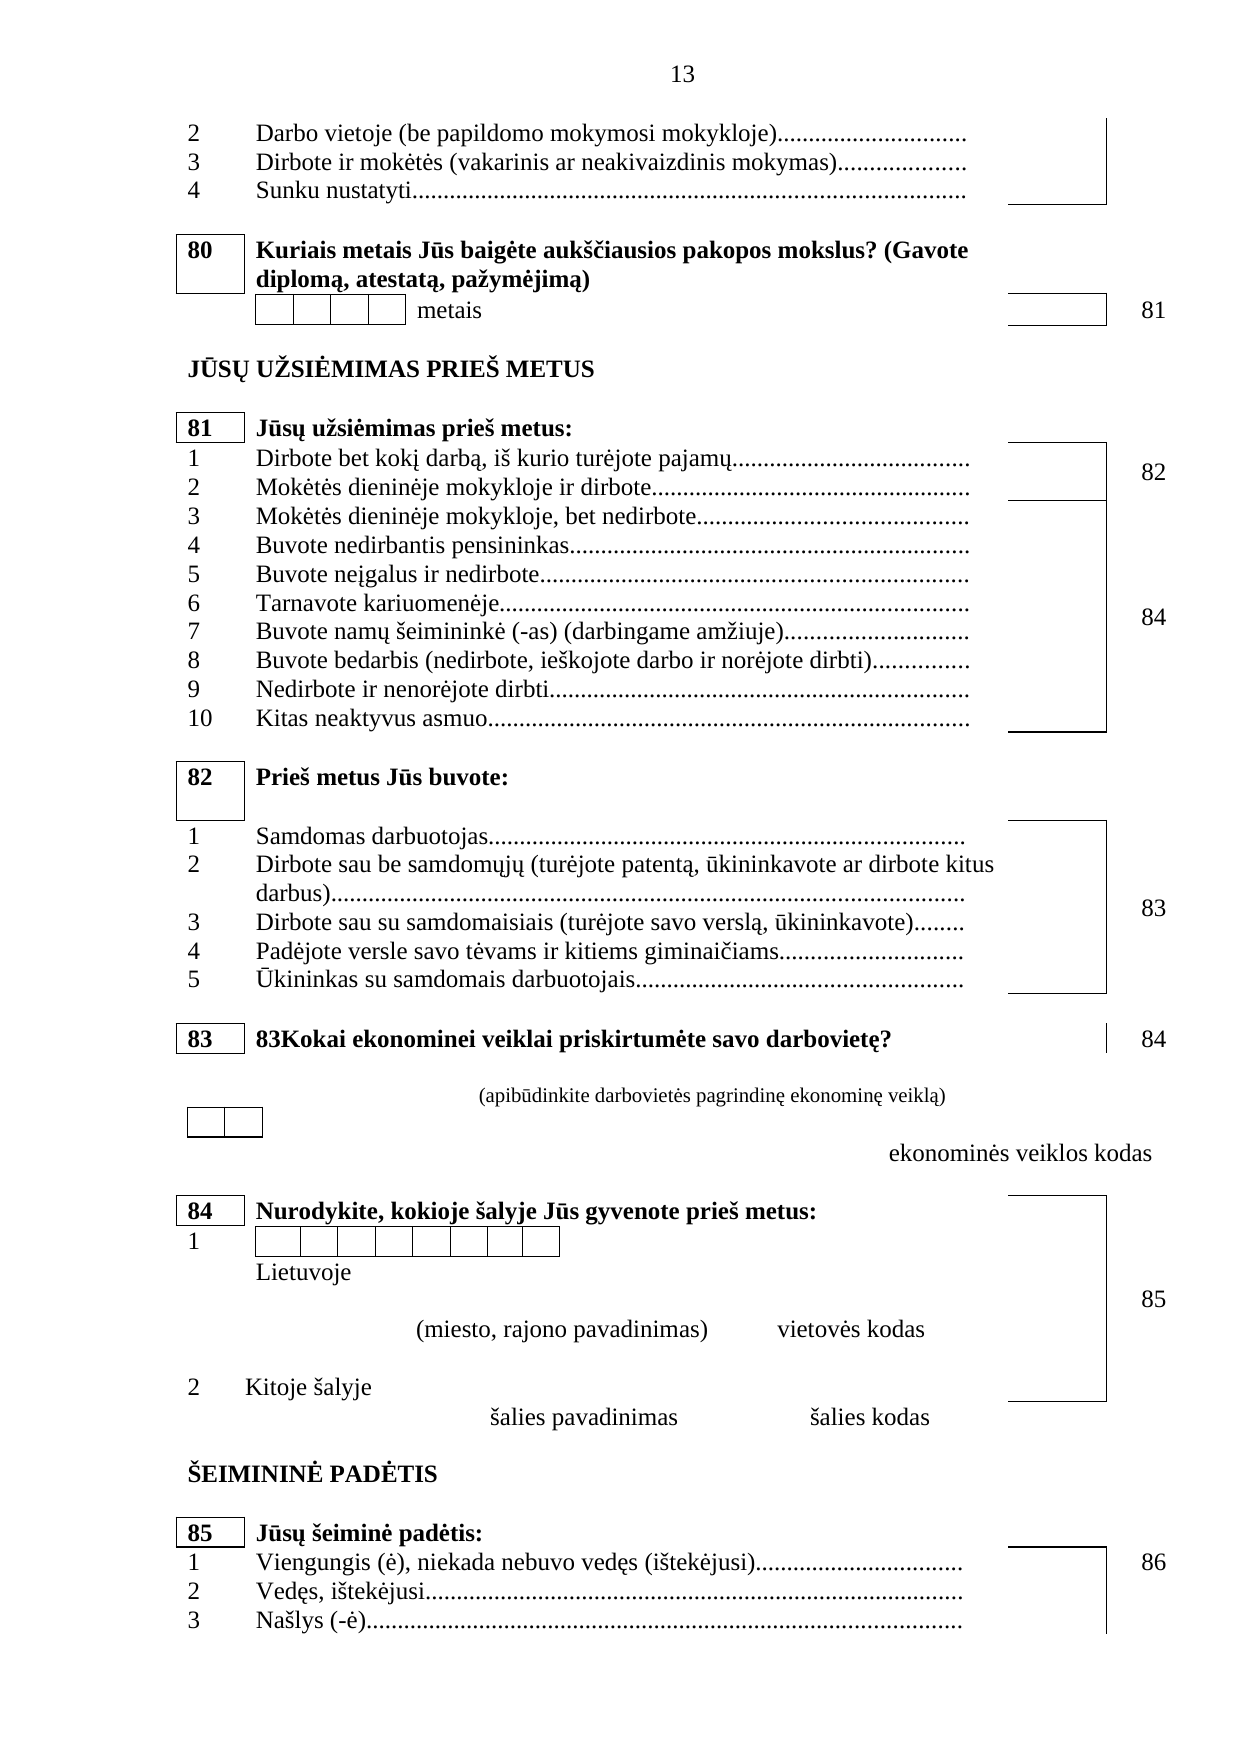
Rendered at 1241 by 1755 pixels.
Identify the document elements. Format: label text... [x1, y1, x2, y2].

table_cell 1 [176, 821, 244, 849]
table_cell Jūsų užsiėmimas prieš metus: [245, 412, 1008, 442]
table_cell [1008, 443, 1106, 472]
table_cell [244, 383, 1008, 412]
table_cell 4 [176, 530, 244, 559]
table_header [376, 1227, 412, 1256]
table_cell [1008, 965, 1106, 993]
table_cell [244, 204, 1008, 234]
table_cell [1008, 1488, 1106, 1517]
table_cell Ūkininkas su samdomais darbuotojais [244, 965, 1008, 993]
table_cell [1008, 907, 1106, 936]
table_cell 85 [1107, 1195, 1201, 1401]
table_cell Našlys (-ė) [244, 1605, 1008, 1634]
table_cell [176, 993, 244, 1023]
table_cell [1008, 205, 1106, 234]
table_cell Nurodykite, kokioje šalyje Jūs gyvenote prieš metus: [245, 1195, 1008, 1225]
table_cell [1008, 147, 1106, 176]
table_cell Kitas neaktyvus asmuo [244, 703, 1008, 731]
table_cell 82 [177, 762, 244, 820]
table_cell Lietuvoje [244, 1225, 1008, 1314]
table_header [256, 1227, 300, 1256]
table_cell [1008, 645, 1106, 674]
table_cell 9 [176, 674, 244, 703]
table_cell Kuriais metais Jūs baigėte aukščiausios pakopos mokslus? (Gavote diplomą, atestatą, pažymėjimą) [245, 234, 1008, 293]
table_cell Buvote namų šeimininkė (-as) (darbingame amžiuje) [244, 616, 1008, 645]
table_cell Buvote bedarbis (nedirbote, ieškojote darbo ir norėjote dirbti) [244, 645, 1008, 674]
table_cell [244, 993, 1008, 1023]
table_cell 80 [177, 235, 244, 293]
table_cell 5 [176, 559, 244, 588]
table_cell 6 [176, 588, 244, 616]
table_cell 84 [1107, 1023, 1201, 1053]
table_cell Buvote neįgalus ir nedirbote [244, 559, 1008, 588]
table_cell Kitoje šalyje [234, 1372, 1008, 1401]
table_cell [1106, 1488, 1201, 1517]
table_cell [1008, 176, 1106, 204]
table_cell [1008, 1196, 1106, 1225]
table_cell [1008, 1548, 1106, 1576]
table_cell [1008, 616, 1106, 645]
table_cell Sunku nustatyti [244, 176, 1008, 204]
table_cell [1008, 1372, 1106, 1401]
table_cell [176, 1053, 1201, 1083]
table_cell Viengungis (ė), niekada nebuvo vedęs (ištekėjusi). [244, 1546, 1008, 1576]
table_cell [1008, 501, 1106, 530]
table_cell [1008, 118, 1106, 147]
table_cell Nedirbote ir nenorėjote dirbti [244, 674, 1008, 703]
table_cell 7 [176, 616, 244, 645]
table_cell Buvote nedirbantis pensininkas [244, 530, 1008, 559]
table_cell Dirbote ir mokėtės (vakarinis ar neakivaizdinis mokymas) [244, 147, 1008, 176]
table_cell 84 [1107, 500, 1201, 731]
table_cell 3 [176, 907, 244, 936]
table_cell Vedęs, ištekėjusi [244, 1576, 1008, 1605]
table_header [188, 1108, 224, 1136]
table_cell 86 [1107, 1546, 1201, 1634]
table_header [338, 1227, 375, 1256]
table_cell 2 [176, 850, 244, 907]
table_cell 2 [176, 1372, 233, 1401]
table_cell [1008, 821, 1106, 849]
table_cell [1106, 325, 1201, 354]
table_cell Darbo vietoje (be papildomo mokymosi mokykloje) [244, 118, 1008, 147]
table_cell [1107, 118, 1201, 204]
table_cell [1008, 383, 1106, 412]
table_cell [1106, 204, 1201, 234]
table_header [413, 1227, 450, 1256]
table_cell [1008, 761, 1106, 820]
table_cell [176, 294, 244, 325]
table_cell [1107, 1401, 1201, 1430]
table_cell (apibūdinkite darbovietės pagrindinę ekonominę veiklą) [263, 1083, 1201, 1138]
table_cell [1106, 383, 1201, 412]
table_cell [1008, 472, 1106, 500]
table_header [294, 295, 330, 323]
table_cell [1008, 936, 1106, 964]
table_cell [244, 325, 1008, 354]
table_cell [1008, 850, 1106, 907]
table_cell 5 [176, 965, 244, 993]
table_cell 3 [176, 147, 244, 176]
table_header [301, 1227, 337, 1256]
table_cell 4 [176, 176, 244, 204]
table_cell Padėjote versle savo tėvams ir kitiems giminaičiams [244, 936, 1008, 964]
table_cell [176, 1430, 233, 1459]
table_cell 82 [1107, 442, 1201, 500]
table_header [369, 295, 405, 323]
table_cell [244, 731, 1008, 761]
table_cell [1008, 703, 1106, 731]
table_cell 83 [1107, 820, 1201, 993]
table_cell Samdomas darbuotojas [244, 820, 1008, 849]
table_cell 1 [176, 443, 244, 472]
table_cell [1106, 993, 1201, 1023]
table_cell Prieš metus Jūs buvote: [245, 761, 1008, 820]
table_cell 83 [177, 1024, 244, 1053]
table_cell 85 [177, 1518, 244, 1546]
table_cell [1008, 294, 1106, 325]
table_cell [244, 1488, 1008, 1517]
table_cell Mokėtės dieninėje mokykloje ir dirbote [244, 472, 1008, 500]
table_cell [1106, 761, 1201, 820]
table_cell [1008, 733, 1106, 761]
table_cell šalies pavadinimas šalies kodas [176, 1401, 1008, 1430]
table_cell 8 [176, 645, 244, 674]
table_cell [1106, 1517, 1201, 1546]
table_cell 83Kokai ekonominei veiklai priskirtumėte savo darbovietę? [245, 1023, 1106, 1053]
table_cell [244, 293, 255, 325]
table_cell ekonominės veiklos kodas [176, 1138, 1201, 1195]
table_cell 1 [176, 1548, 244, 1576]
table_header [256, 295, 267, 323]
table_cell Jūsų šeiminė padėtis: [245, 1517, 1008, 1546]
table_header [523, 1227, 559, 1256]
table_cell [1008, 1605, 1106, 1634]
table_cell [176, 1488, 244, 1517]
table_cell 81 [177, 413, 244, 442]
table_cell 2 [176, 118, 244, 147]
table_cell [1008, 994, 1106, 1023]
table_cell [1008, 234, 1106, 293]
table_cell Tarnavote kariuomenėje [244, 588, 1008, 616]
table_cell 81 [1107, 293, 1201, 325]
table_cell [1008, 326, 1106, 354]
table_cell 3 [176, 1605, 244, 1634]
table_header [282, 295, 293, 323]
table_cell [176, 731, 244, 761]
table_cell Dirbote sau su samdomaisiais (turėjote savo verslą, ūkininkavote) [244, 907, 1008, 936]
table_cell (miesto, rajono pavadinimas) vietovės kodas [176, 1314, 1008, 1372]
table_cell [176, 325, 244, 354]
table_cell Dirbote bet kokį darbą, iš kurio turėjote pajamų [244, 442, 1008, 472]
table_cell 2 [176, 1576, 244, 1605]
table_header [331, 295, 368, 323]
table_cell [1008, 1225, 1106, 1314]
table_cell 2 [176, 472, 244, 500]
table_cell [1106, 731, 1201, 761]
table_cell Dirbote sau be samdomųjų (turėjote patentą, ūkininkavote ar dirbote kitus darbus). [244, 850, 1008, 907]
table_cell Mokėtės dieninėje mokykloje, bet nedirbote [244, 500, 1008, 530]
table_cell [1106, 412, 1201, 442]
table_cell [1008, 559, 1106, 588]
table_cell 4 [176, 936, 244, 964]
table_cell [176, 204, 244, 234]
table_cell [1008, 412, 1106, 442]
table_cell [1106, 1430, 1201, 1459]
table_cell [1106, 234, 1201, 293]
table_cell [1008, 1430, 1106, 1459]
table_cell [234, 1430, 1008, 1459]
table_cell [1008, 674, 1106, 703]
table_cell [1008, 588, 1106, 616]
table_cell 1 [176, 1226, 244, 1314]
table_cell 84 [177, 1196, 244, 1225]
table_cell 3 [176, 500, 244, 530]
table_cell [1008, 1517, 1106, 1546]
table_header [225, 1108, 262, 1136]
table_cell 10 [176, 703, 244, 731]
table_cell [406, 293, 1008, 325]
table_cell [1008, 1576, 1106, 1605]
table_cell [176, 383, 244, 412]
table_cell [1008, 530, 1106, 559]
table_header metais [406, 294, 493, 323]
table_header [488, 1227, 522, 1256]
table_header [451, 1227, 487, 1256]
table_cell [1008, 1314, 1106, 1372]
